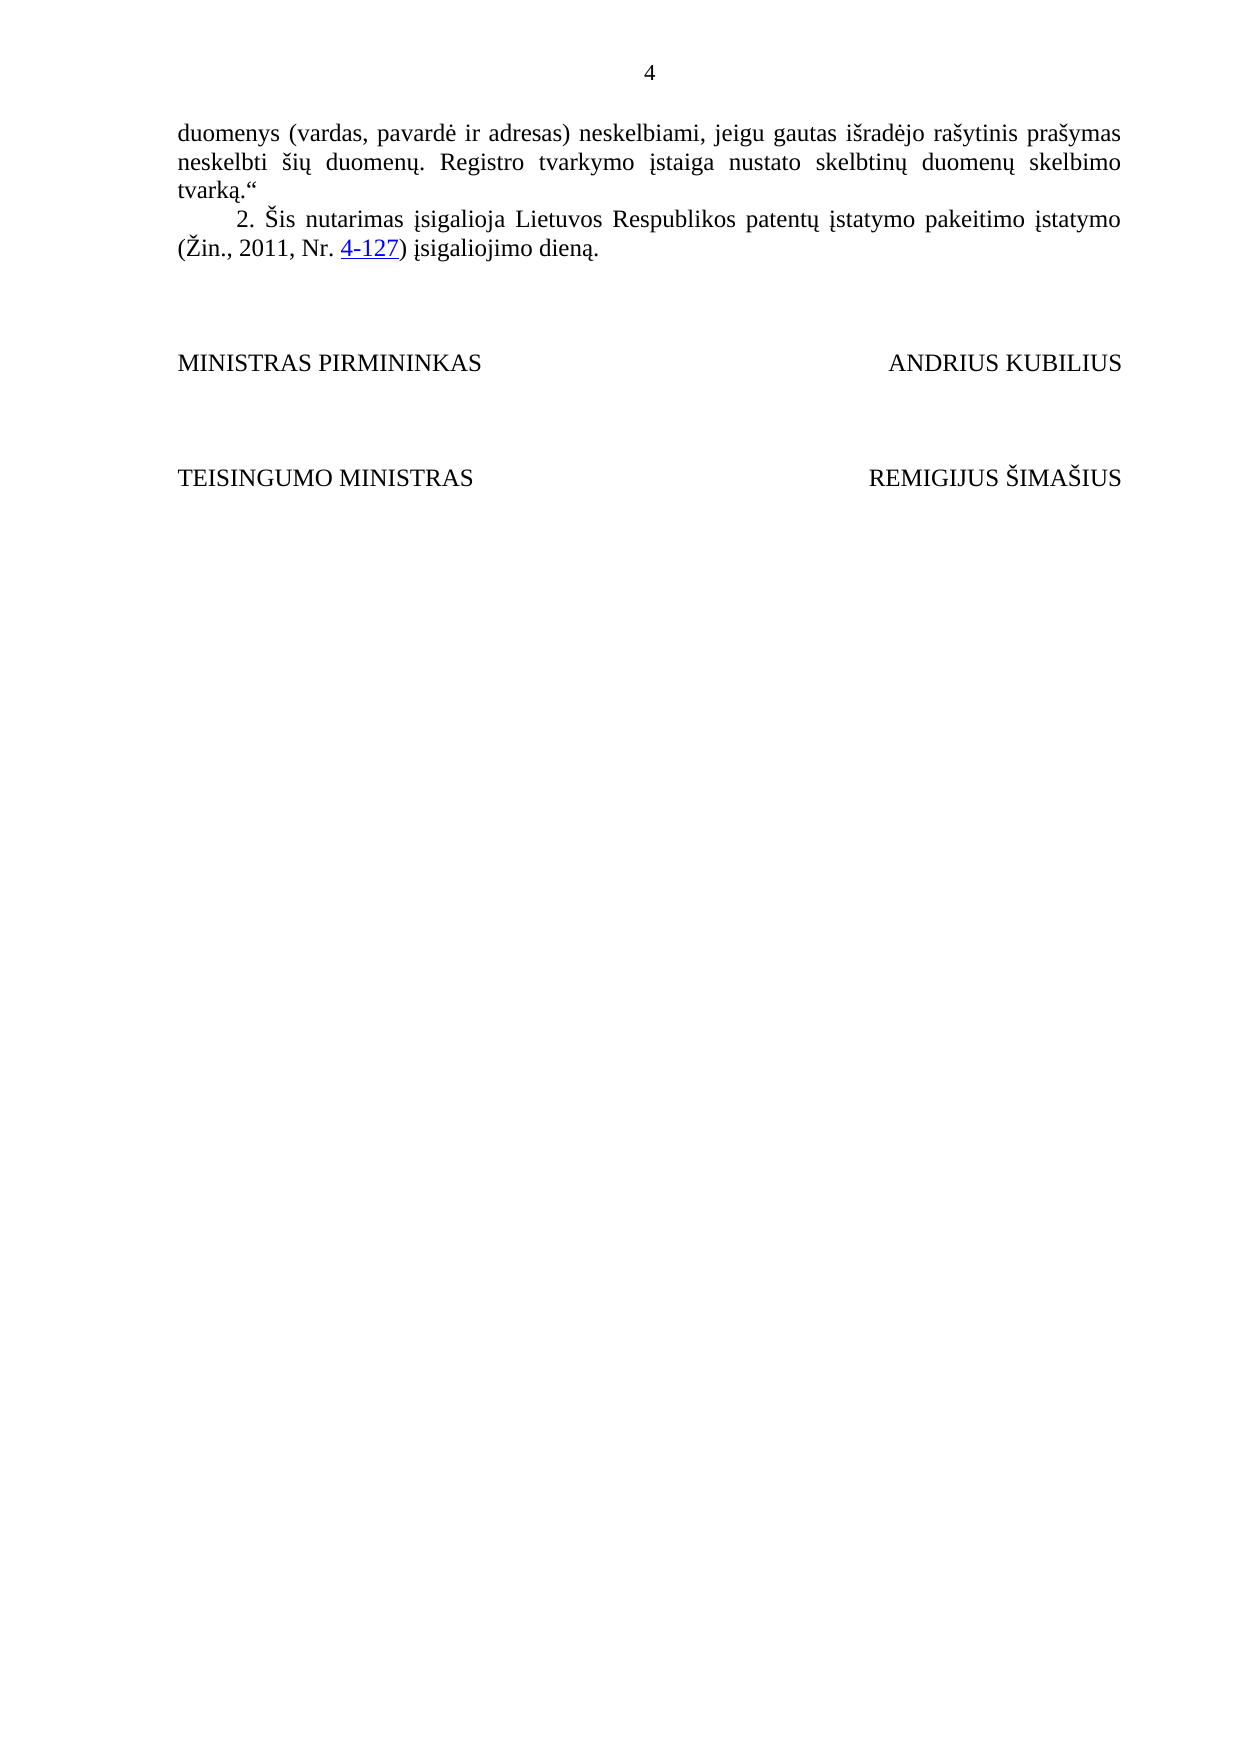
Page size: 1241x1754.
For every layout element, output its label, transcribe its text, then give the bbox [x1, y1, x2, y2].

text TEISINGUMO MINISTRAS REMIGIJUS ŠIMAŠIUS [177, 463, 1122, 492]
text duomenys (vardas, pavardė ir adresas) neskelbiami, jeigu gautas išradėjo rašytinis prašymas neskelbti šių duomenų. Registro tvarkymo įstaiga nustato skelbtinų duomenų skelbimo tvarką.“ [177, 118, 1122, 204]
text 2. Šis nutarimas įsigalioja Lietuvos Respublikos patentų įstatymo pakeitimo įstatymo (Žin., 2011, Nr. 4-127) įsigaliojimo dieną. [177, 204, 1122, 262]
text MINISTRAS PIRMININKAS ANDRIUS KUBILIUS [177, 348, 1122, 377]
